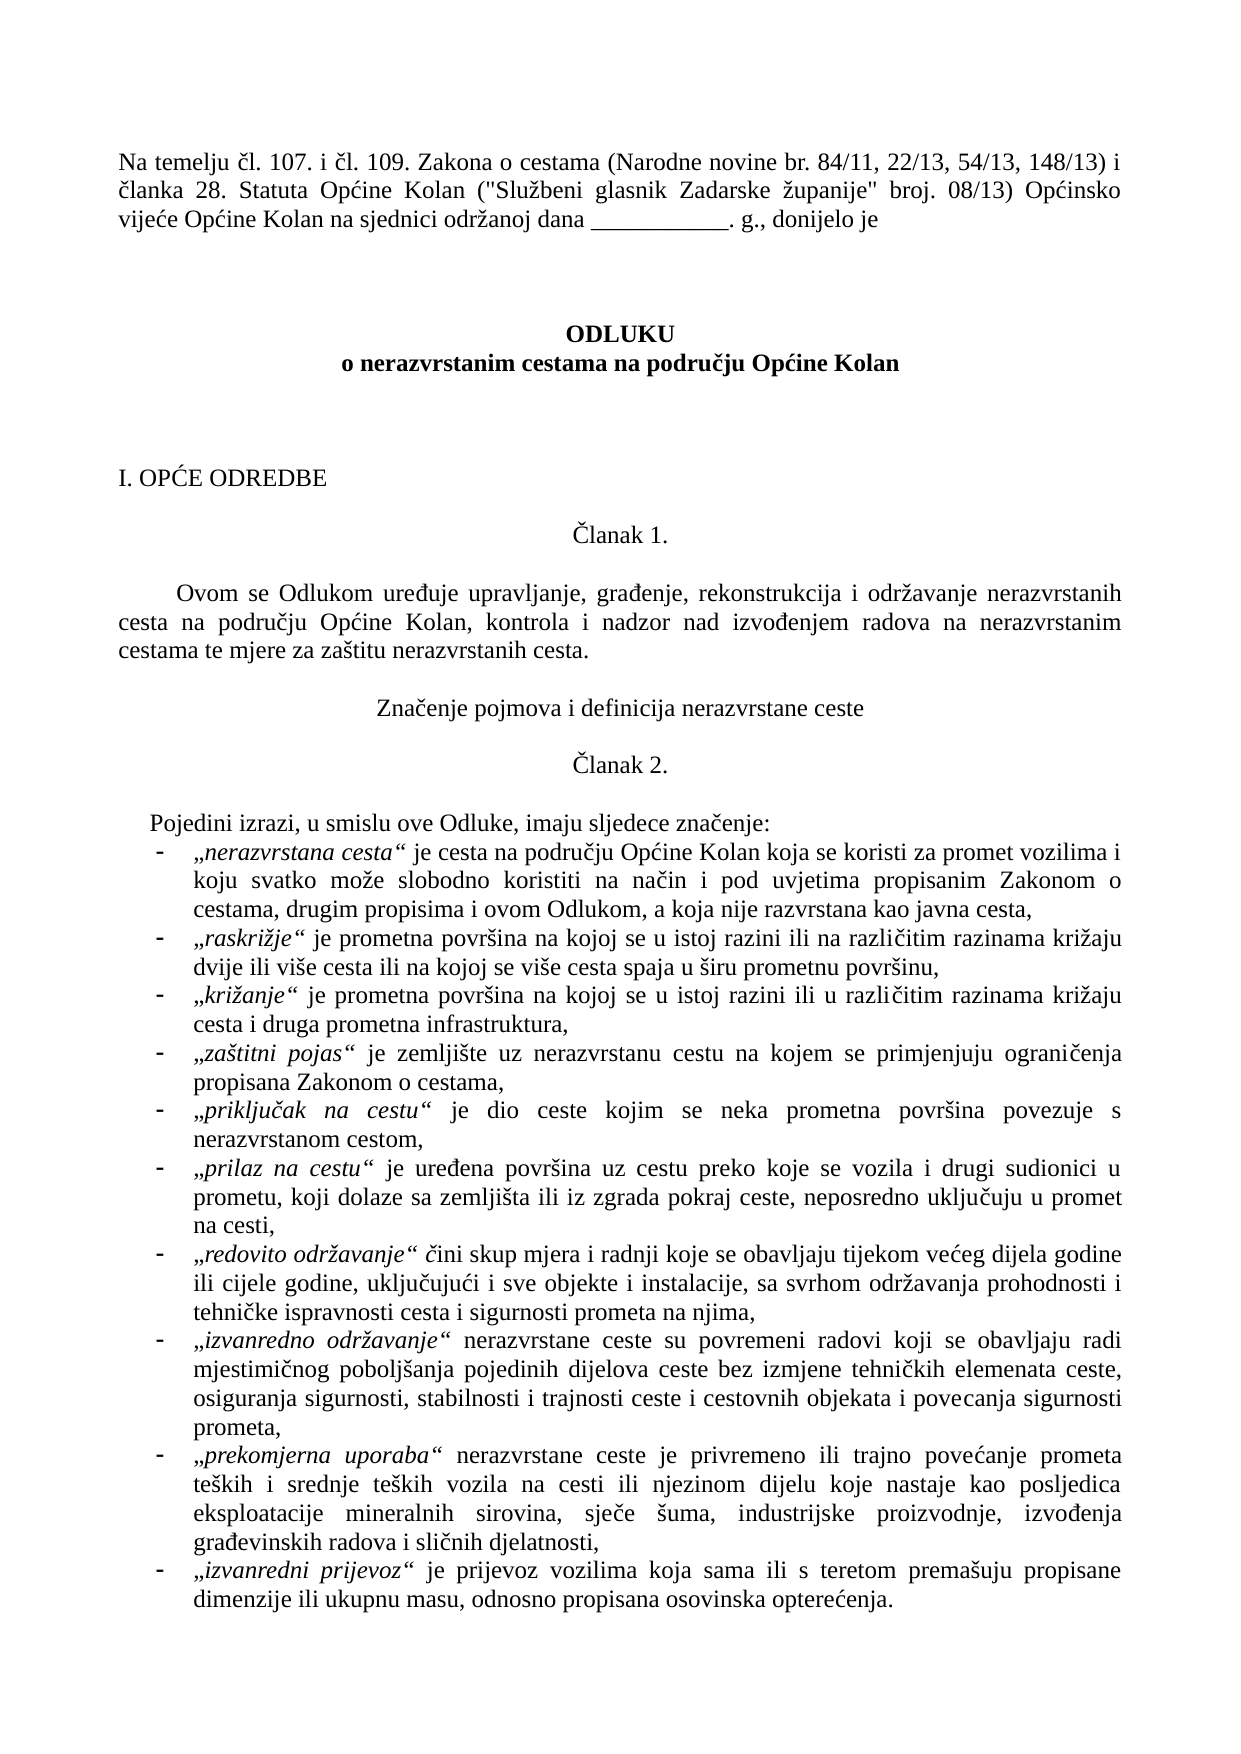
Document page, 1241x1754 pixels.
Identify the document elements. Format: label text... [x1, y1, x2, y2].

text Pojedini izrazi, u smislu ove Odluke, imaju sljedece značenje: [118, 808, 1122, 837]
list „zaštitni pojas“ je zemljište uz nerazvrstanu cestu na kojem se primjenjuju ograničenja propisana Zakonom o cestama, [156, 1038, 1122, 1096]
text Ovom se Odlukom uređuje upravljanje, građenje, rekonstrukcija i održavanje nerazvrstanih cesta na području Općine Kolan, kontrola i nadzor nad izvođenjem radova na nerazvrstanim cestama te mjere za zaštitu nerazvrstanih cesta. [118, 578, 1122, 664]
list „nerazvrstana cesta“ je cesta na području Općine Kolan koja se koristi za promet vozilima i koju svatko može slobodno koristiti na način i pod uvjetima propisanim Zakonom o cestama, drugim propisima i ovom Odlukom, a koja nije razvrstana kao javna cesta, [156, 837, 1122, 923]
list „raskrižje“ je prometna površina na kojoj se u istoj razini ili na različitim razinama križaju dvije ili više cesta ili na kojoj se više cesta spaja u širu prometnu površinu, [156, 923, 1122, 981]
text Članak 2. [118, 751, 1122, 779]
text Značenje pojmova i definicija nerazvrstane ceste [118, 693, 1122, 722]
list „prilaz na cestu“ je uređena površina uz cestu preko koje se vozila i drugi sudionici u prometu, koji dolaze sa zemljišta ili iz zgrada pokraj ceste, neposredno uključuju u promet na cesti, [156, 1153, 1122, 1239]
list „prekomjerna uporaba“ nerazvrstane ceste je privremeno ili trajno povećanje prometa teških i srednje teških vozila na cesti ili njezinom dijelu koje nastaje kao posljedica eksploatacije mineralnih sirovina, sječe šuma, industrijske proizvodnje, izvođenja građevinskih radova i sličnih djelatnosti, [156, 1441, 1122, 1556]
text o nerazvrstanim cestama na području Općine Kolan [118, 348, 1122, 377]
text Članak 1. [118, 521, 1122, 549]
list „izvanredni prijevoz“ je prijevoz vozilima koja sama ili s teretom premašuju propisane dimenzije ili ukupnu masu, odnosno propisana osovinska opterećenja. [156, 1556, 1122, 1613]
text ODLUKU [118, 319, 1122, 348]
list „izvanredno održavanje“ nerazvrstane ceste su povremeni radovi koji se obavljaju radi mjestimičnog poboljšanja pojedinih dijelova ceste bez izmjene tehničkih elemenata ceste, osiguranja sigurnosti, stabilnosti i trajnosti ceste i cestovnih objekata i povecanja sigurnosti prometa, [156, 1326, 1122, 1441]
list „križanje“ je prometna površina na kojoj se u istoj razini ili u različitim razinama križaju cesta i druga prometna infrastruktura, [156, 981, 1122, 1038]
list „priključak na cestu“ je dio ceste kojim se neka prometna površina povezuje s nerazvrstanom cestom, [156, 1096, 1122, 1153]
text I. OPĆE ODREDBE [118, 463, 1122, 492]
text Na temelju čl. 107. i čl. 109. Zakona o cestama (Narodne novine br. 84/11, 22/13, 54/13, 148/13) i članka 28. Statuta Općine Kolan ("Službeni glasnik Zadarske županije" broj. 08/13) Općinsko vijeće Općine Kolan na sjednici održanoj dana ___________. g., donijelo je [118, 147, 1122, 233]
list „redovito održavanje“ čini skup mjera i radnji koje se obavljaju tijekom većeg dijela godine ili cijele godine, uključujući i sve objekte i instalacije, sa svrhom održavanja prohodnosti i tehničke ispravnosti cesta i sigurnosti prometa na njima, [156, 1239, 1122, 1326]
